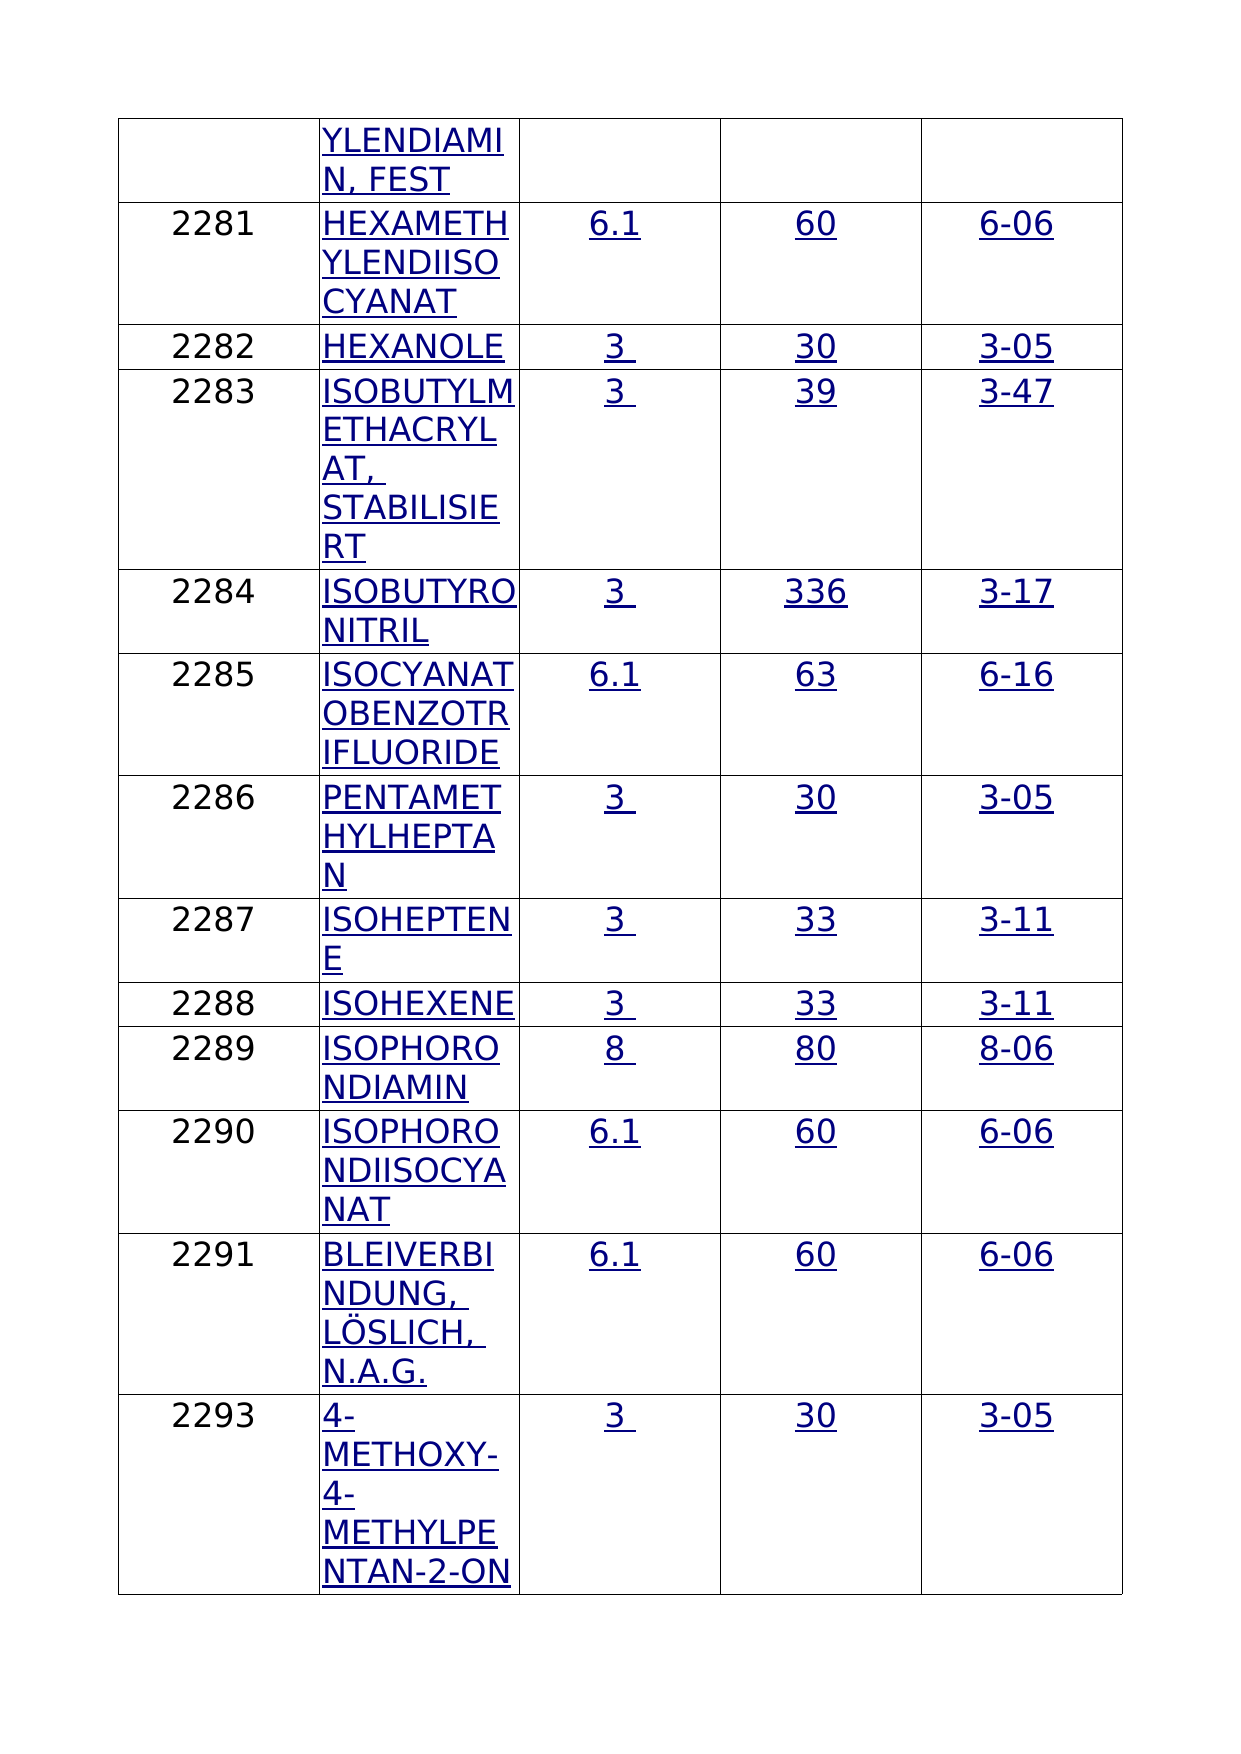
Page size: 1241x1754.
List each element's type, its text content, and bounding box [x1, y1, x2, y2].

table_cell 3-05 [922, 1395, 1122, 1594]
table_cell ISOHEPTENE [320, 899, 519, 982]
table_cell ISOBUTYRONITRIL [320, 570, 519, 653]
table_cell 2285 [119, 654, 319, 775]
table_cell HEXANOLE [320, 325, 519, 369]
table_cell 3-11 [922, 983, 1122, 1026]
table_cell ISOPHORONDIISOCYANAT [320, 1111, 519, 1232]
table_cell 3 [520, 776, 720, 898]
table_cell [721, 119, 921, 202]
table_cell 2293 [119, 1395, 319, 1594]
table_cell 6.1 [520, 654, 720, 775]
table_cell 30 [721, 1395, 921, 1594]
table_cell 6.1 [520, 1234, 720, 1394]
table_cell [922, 119, 1122, 202]
table_cell 4-METHOXY-4-METHYLPENTAN-2-ON [320, 1395, 519, 1594]
table_cell 6-06 [922, 203, 1122, 324]
table_cell 8 [520, 1027, 720, 1110]
table_cell 39 [721, 370, 921, 569]
table_cell 3 [520, 899, 720, 982]
table_cell 2288 [119, 983, 319, 1026]
table_cell 80 [721, 1027, 921, 1110]
table_cell 3-17 [922, 570, 1122, 653]
table_cell ISOPHORONDIAMIN [320, 1027, 519, 1110]
table_cell 6.1 [520, 1111, 720, 1232]
table_cell 3-05 [922, 325, 1122, 369]
table_cell 3-11 [922, 899, 1122, 982]
table_cell PENTAMETHYLHEPTAN [320, 776, 519, 898]
table_cell 2283 [119, 370, 319, 569]
table_cell HEXAMETHYLENDIISOCYANAT [320, 203, 519, 324]
table_cell 3-47 [922, 370, 1122, 569]
table_cell [520, 119, 720, 202]
table_cell 3 [520, 570, 720, 653]
table_cell ISOCYANATOBENZOTRIFLUORIDE [320, 654, 519, 775]
table_cell 3 [520, 370, 720, 569]
table_cell 8-06 [922, 1027, 1122, 1110]
table_cell YLENDIAMIN, FEST [320, 119, 519, 202]
table_cell 3 [520, 325, 720, 369]
table_cell 33 [721, 983, 921, 1026]
table_cell 30 [721, 325, 921, 369]
table_cell ISOHEXENE [320, 983, 519, 1026]
table_cell 6-16 [922, 654, 1122, 775]
table_cell 6-06 [922, 1234, 1122, 1394]
table_cell 33 [721, 899, 921, 982]
table_cell 60 [721, 1111, 921, 1232]
table_cell 3 [520, 983, 720, 1026]
table_cell 2289 [119, 1027, 319, 1110]
table_cell 3 [520, 1395, 720, 1594]
table_cell 2287 [119, 899, 319, 982]
table_cell 30 [721, 776, 921, 898]
table_cell ISOBUTYLMETHACRYLAT, STABILISIERT [320, 370, 519, 569]
table_cell 2291 [119, 1234, 319, 1394]
table_cell 3-05 [922, 776, 1122, 898]
table_cell 60 [721, 203, 921, 324]
table_cell 6-06 [922, 1111, 1122, 1232]
table_cell 2290 [119, 1111, 319, 1232]
table_cell BLEIVERBINDUNG, LÖSLICH, N.A.G. [320, 1234, 519, 1394]
table_cell 6.1 [520, 203, 720, 324]
table_cell 336 [721, 570, 921, 653]
table_cell 60 [721, 1234, 921, 1394]
table_cell 2284 [119, 570, 319, 653]
table_cell [119, 119, 319, 202]
table_cell 63 [721, 654, 921, 775]
table_cell 2282 [119, 325, 319, 369]
table_cell 2281 [119, 203, 319, 324]
table_cell 2286 [119, 776, 319, 898]
